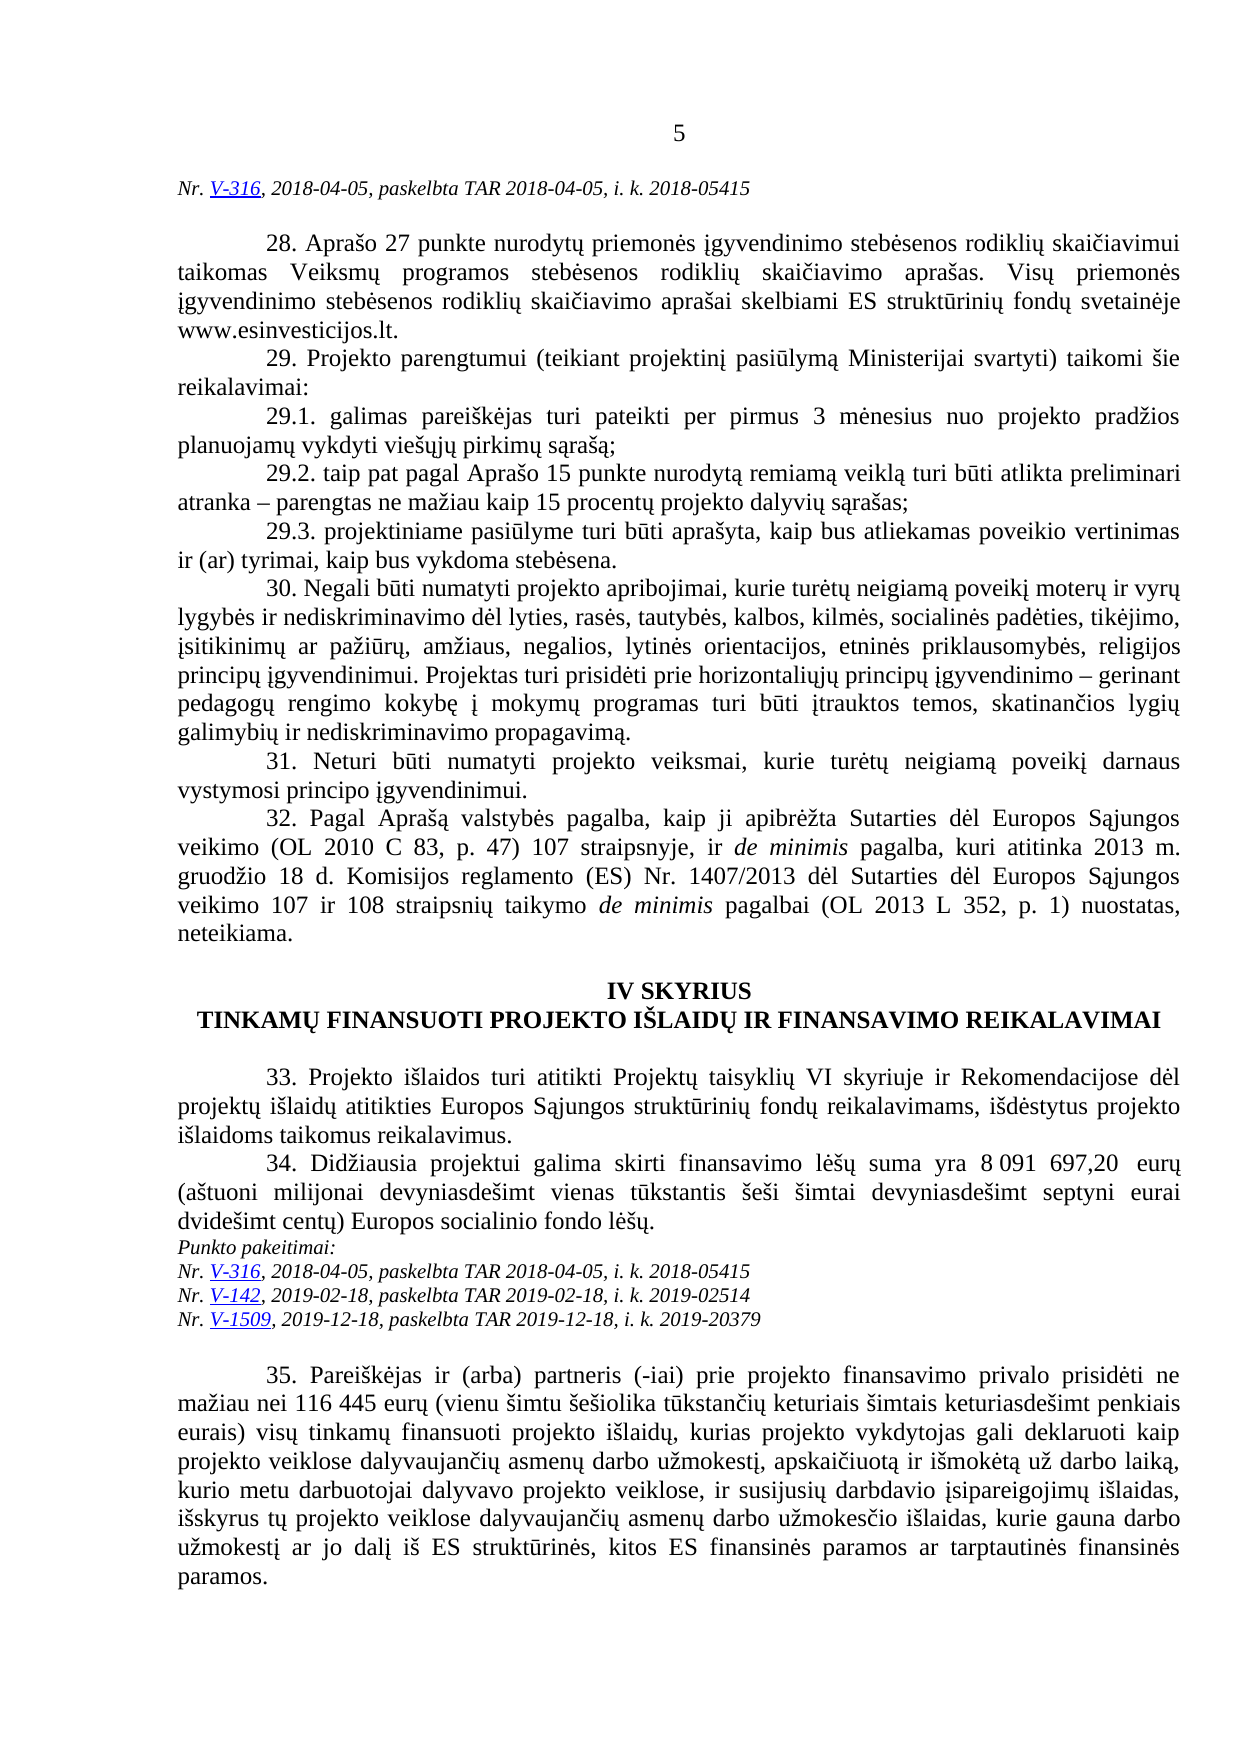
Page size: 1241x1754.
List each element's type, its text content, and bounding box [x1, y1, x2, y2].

text 30. Negali būti numatyti projekto apribojimai, kurie turėtų neigiamą poveikį moterų ir vyrų lygybės ir nediskriminavimo dėl lyties, rasės, tautybės, kalbos, kilmės, socialinės padėties, tikėjimo, įsitikinimų ar pažiūrų, amžiaus, negalios, lytinės orientacijos, etninės priklausomybės, religijos principų įgyvendinimui. Projektas turi prisidėti prie horizontaliųjų principų įgyvendinimo – gerinant pedagogų rengimo kokybę į mokymų programas turi būti įtrauktos temos, skatinančios lygių galimybių ir nediskriminavimo propagavimą. [177, 573, 1181, 746]
text IV SKYRIUS [177, 976, 1181, 1005]
text Nr. V-316, 2018-04-05, paskelbta TAR 2018-04-05, i. k. 2018-05415 [177, 176, 1181, 200]
text Nr. V-1509, 2019-12-18, paskelbta TAR 2019-12-18, i. k. 2019-20379 [177, 1307, 1181, 1331]
text Punkto pakeitimai: [177, 1235, 1181, 1259]
text 29.1. galimas pareiškėjas turi pateikti per pirmus 3 mėnesius nuo projekto pradžios planuojamų vykdyti viešųjų pirkimų sąrašą; [177, 401, 1181, 458]
text 29. Projekto parengtumui (teikiant projektinį pasiūlymą Ministerijai svartyti) taikomi šie reikalavimai: [177, 343, 1181, 401]
text Nr. V-142, 2019-02-18, paskelbta TAR 2019-02-18, i. k. 2019-02514 [177, 1283, 1181, 1307]
text Nr. V-316, 2018-04-05, paskelbta TAR 2018-04-05, i. k. 2018-05415 [177, 1259, 1181, 1283]
text 29.2. taip pat pagal Aprašo 15 punkte nurodytą remiamą veiklą turi būti atlikta preliminari atranka – parengtas ne mažiau kaip 15 procentų projekto dalyvių sąrašas; [177, 458, 1181, 516]
text 29.3. projektiniame pasiūlyme turi būti aprašyta, kaip bus atliekamas poveikio vertinimas ir (ar) tyrimai, kaip bus vykdoma stebėsena. [177, 516, 1181, 573]
text TINKAMŲ FINANSUOTI PROJEKTO IŠLAIDŲ IR FINANSAVIMO REIKALAVIMAI [177, 1005, 1181, 1033]
text 34. Didžiausia projektui galima skirti finansavimo lėšų suma yra 8 091 697,20 eurų (aštuoni milijonai devyniasdešimt vienas tūkstantis šeši šimtai devyniasdešimt septyni eurai dvidešimt centų) Europos socialinio fondo lėšų. [177, 1148, 1181, 1235]
text 31. Neturi būti numatyti projekto veiksmai, kurie turėtų neigiamą poveikį darnaus vystymosi principo įgyvendinimui. [177, 746, 1181, 803]
text 32. Pagal Aprašą valstybės pagalba, kaip ji apibrėžta Sutarties dėl Europos Sąjungos veikimo (OL 2010 C 83, p. 47) 107 straipsnyje, ir de minimis pagalba, kuri atitinka 2013 m. gruodžio 18 d. Komisijos reglamento (ES) Nr. 1407/2013 dėl Sutarties dėl Europos Sąjungos veikimo 107 ir 108 straipsnių taikymo de minimis pagalbai (OL 2013 L 352, p. 1) nuostatas, neteikiama. [177, 803, 1181, 947]
text 28. Aprašo 27 punkte nurodytų priemonės įgyvendinimo stebėsenos rodiklių skaičiavimui taikomas Veiksmų programos stebėsenos rodiklių skaičiavimo aprašas. Visų priemonės įgyvendinimo stebėsenos rodiklių skaičiavimo aprašai skelbiami ES struktūrinių fondų svetainėje www.esinvesticijos.lt. [177, 228, 1181, 343]
text 33. Projekto išlaidos turi atitikti Projektų taisyklių VI skyriuje ir Rekomendacijose dėl projektų išlaidų atitikties Europos Sąjungos struktūrinių fondų reikalavimams, išdėstytus projekto išlaidoms taikomus reikalavimus. [177, 1062, 1181, 1148]
text 35. Pareiškėjas ir (arba) partneris (-iai) prie projekto finansavimo privalo prisidėti ne mažiau nei 116 445 eurų (vienu šimtu šešiolika tūkstančių keturiais šimtais keturiasdešimt penkiais eurais) visų tinkamų finansuoti projekto išlaidų, kurias projekto vykdytojas gali deklaruoti kaip projekto veiklose dalyvaujančių asmenų darbo užmokestį, apskaičiuotą ir išmokėtą už darbo laiką, kurio metu darbuotojai dalyvavo projekto veiklose, ir susijusių darbdavio įsipareigojimų išlaidas, išskyrus tų projekto veiklose dalyvaujančių asmenų darbo užmokesčio išlaidas, kurie gauna darbo užmokestį ar jo dalį iš ES struktūrinės, kitos ES finansinės paramos ar tarptautinės finansinės paramos. [177, 1360, 1181, 1590]
